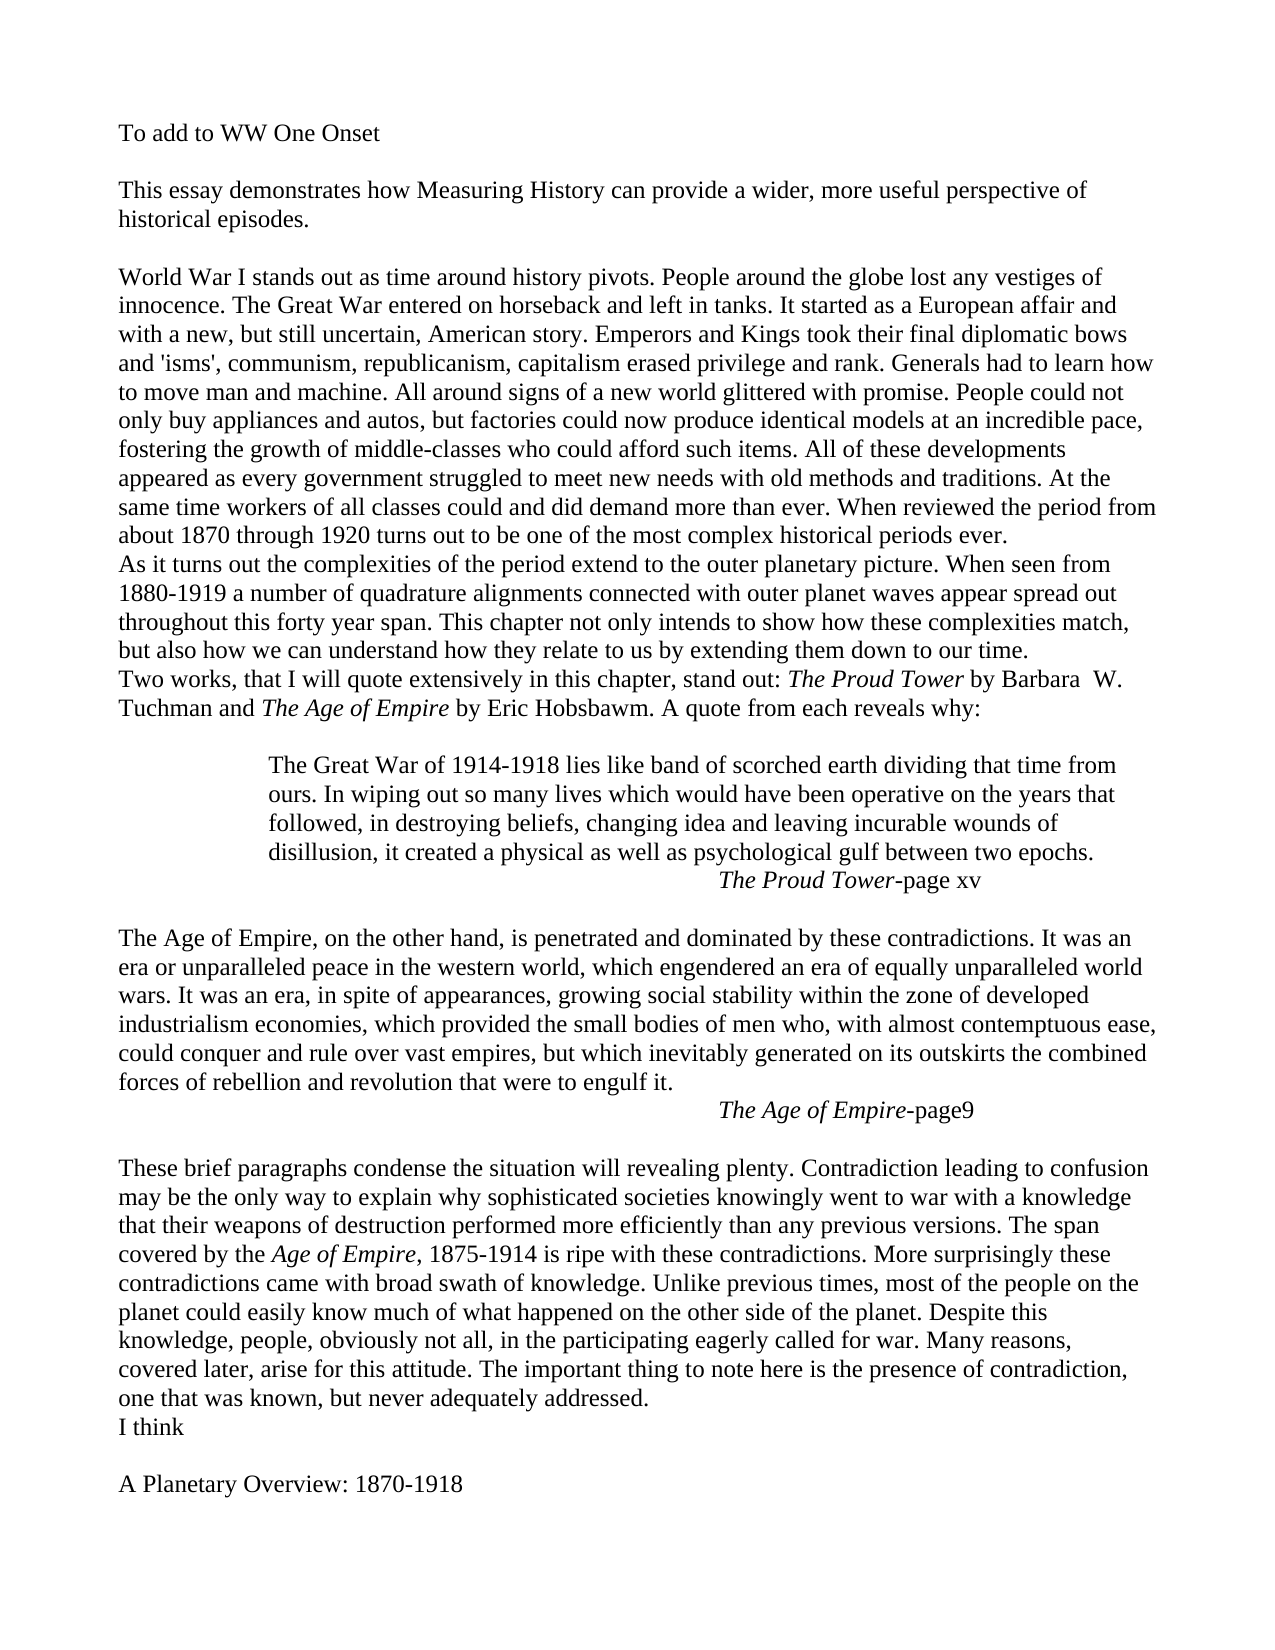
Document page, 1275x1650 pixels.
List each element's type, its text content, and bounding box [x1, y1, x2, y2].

text As it turns out the complexities of the period extend to the outer planetary picture. When seen from 1880-1919 a number of quadrature alignments connected with outer planet waves appear spread out throughout this forty year span. This chapter not only intends to show how these complexities match, but also how we can understand how they relate to us by extending them down to our time. [118, 549, 1157, 664]
text These brief paragraphs condense the situation will revealing plenty. Contradiction leading to confusion may be the only way to explain why sophisticated societies knowingly went to war with a knowledge that their weapons of destruction performed more efficiently than any previous versions. The span covered by the Age of Empire, 1875-1914 is ripe with these contradictions. More surprisingly these contradictions came with broad swath of knowledge. Unlike previous times, most of the people on the planet could easily know much of what happened on the other side of the planet. Despite this knowledge, people, obviously not all, in the participating eagerly called for war. Many reasons, covered later, arise for this attitude. The important thing to note here is the presence of contradiction, one that was known, but never adequately addressed. [118, 1153, 1157, 1412]
text World War I stands out as time around history pivots. People around the globe lost any vestiges of innocence. The Great War entered on horseback and left in tanks. It started as a European affair and with a new, but still uncertain, American story. Emperors and Kings took their final diplomatic bows and 'isms', communism, republicanism, capitalism erased privilege and rank. Generals had to learn how to move man and machine. All around signs of a new world glittered with promise. People could not only buy appliances and autos, but factories could now produce identical models at an incredible pace, fostering the growth of middle-classes who could afford such items. All of these developments appeared as every government struggled to meet new needs with old methods and traditions. At the same time workers of all classes could and did demand more than ever. When reviewed the period from about 1870 through 1920 turns out to be one of the most complex historical periods ever. [118, 262, 1157, 549]
text The Age of Empire-page9 [118, 1096, 1157, 1124]
text The Proud Tower-page xv [118, 866, 1157, 894]
text To add to WW One Onset [118, 118, 1157, 147]
text The Age of Empire, on the other hand, is penetrated and dominated by these contradictions. It was an era or unparalleled peace in the western world, which engendered an era of equally unparalleled world wars. It was an era, in spite of appearances, growing social stability within the zone of developed industrialism economies, which provided the small bodies of men who, with almost contemptuous ease, could conquer and rule over vast empires, but which inevitably generated on its outskirts the combined forces of rebellion and revolution that were to engulf it. [118, 923, 1157, 1096]
text This essay demonstrates how Measuring History can provide a wider, more useful perspective of historical episodes. [118, 176, 1157, 233]
text The Great War of 1914-1918 lies like band of scorched earth dividing that time from ours. In wiping out so many lives which would have been operative on the years that followed, in destroying beliefs, changing idea and leaving incurable wounds of disillusion, it created a physical as well as psychological gulf between two epochs. [268, 751, 1157, 866]
text A Planetary Overview: 1870-1918 [118, 1469, 1157, 1498]
text Two works, that I will quote extensively in this chapter, stand out: The Proud Tower by Barbara W. Tuchman and The Age of Empire by Eric Hobsbawm. A quote from each reveals why: [118, 664, 1157, 722]
text I think [118, 1412, 1157, 1441]
